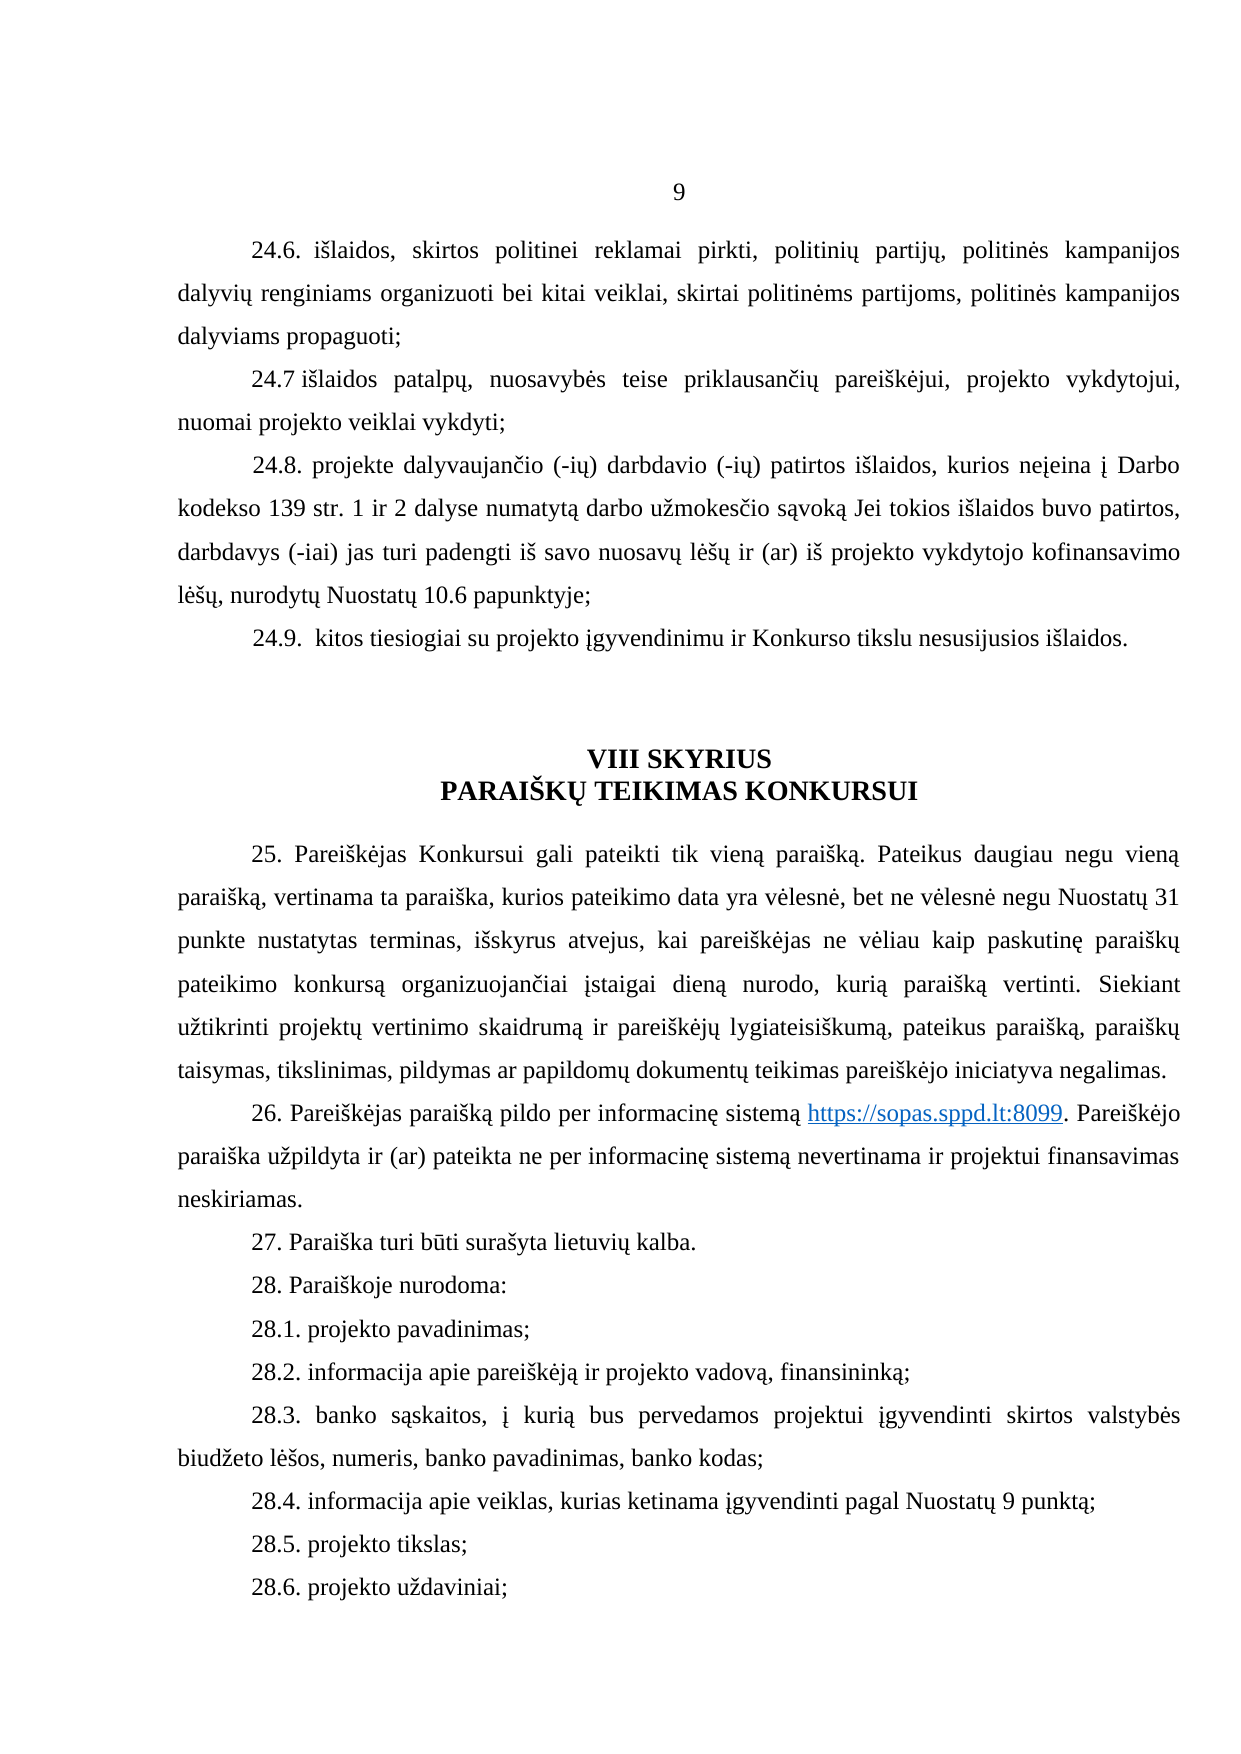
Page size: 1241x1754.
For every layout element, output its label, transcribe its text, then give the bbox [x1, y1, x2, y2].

text 24.9. kitos tiesiogiai su projekto įgyvendinimu ir Konkurso tikslu nesusijusios išlaidos. [177, 623, 1181, 652]
text PARAIŠKŲ TEIKIMAS KONKURSUI [177, 774, 1181, 807]
text 28. Paraiškoje nurodoma: [177, 1271, 1181, 1299]
text VIII SKYRIUS [177, 742, 1181, 774]
text 24.6. išlaidos, skirtos politinei reklamai pirkti, politinių partijų, politinės kampanijos dalyvių renginiams organizuoti bei kitai veiklai, skirtai politinėms partijoms, politinės kampanijos dalyviams propaguoti; [177, 235, 1181, 350]
text 24.7 išlaidos patalpų, nuosavybės teise priklausančių pareiškėjui, projekto vykdytojui, nuomai projekto veiklai vykdyti; [177, 364, 1181, 436]
text 28.3. banko sąskaitos, į kurią bus pervedamos projektui įgyvendinti skirtos valstybės biudžeto lėšos, numeris, banko pavadinimas, banko kodas; [177, 1400, 1181, 1472]
text 24.8. projekte dalyvaujančio (-ių) darbdavio (-ių) patirtos išlaidos, kurios neįeina į Darbo kodekso 139 str. 1 ir 2 dalyse numatytą darbo užmokesčio sąvoką Jei tokios išlaidos buvo patirtos, darbdavys (-iai) jas turi padengti iš savo nuosavų lėšų ir (ar) iš projekto vykdytojo kofinansavimo lėšų, nurodytų Nuostatų 10.6 papunktyje; [177, 450, 1181, 608]
text 28.6. projekto uždaviniai; [177, 1572, 1181, 1601]
text 28.5. projekto tikslas; [177, 1529, 1181, 1558]
text 26. Pareiškėjas paraišką pildo per informacinę sistemą https://sopas.sppd.lt:8099. Pareiškėjo paraiška užpildyta ir (ar) pateikta ne per informacinę sistemą nevertinama ir projektui finansavimas neskiriamas. [177, 1098, 1181, 1213]
text 28.1. projekto pavadinimas; [177, 1314, 1181, 1342]
text 28.4. informacija apie veiklas, kurias ketinama įgyvendinti pagal Nuostatų 9 punktą; [177, 1486, 1181, 1515]
text 25. Pareiškėjas Konkursui gali pateikti tik vieną paraišką. Pateikus daugiau negu vieną paraišką, vertinama ta paraiška, kurios pateikimo data yra vėlesnė, bet ne vėlesnė negu Nuostatų 31 punkte nustatytas terminas, išskyrus atvejus, kai pareiškėjas ne vėliau kaip paskutinę paraiškų pateikimo konkursą organizuojančiai įstaigai dieną nurodo, kurią paraišką vertinti. Siekiant užtikrinti projektų vertinimo skaidrumą ir pareiškėjų lygiateisiškumą, pateikus paraišką, paraiškų taisymas, tikslinimas, pildymas ar papildomų dokumentų teikimas pareiškėjo iniciatyva negalimas. [177, 839, 1181, 1084]
text 28.2. informacija apie pareiškėją ir projekto vadovą, finansininką; [177, 1357, 1181, 1386]
text 27. Paraiška turi būti surašyta lietuvių kalba. [177, 1227, 1181, 1256]
